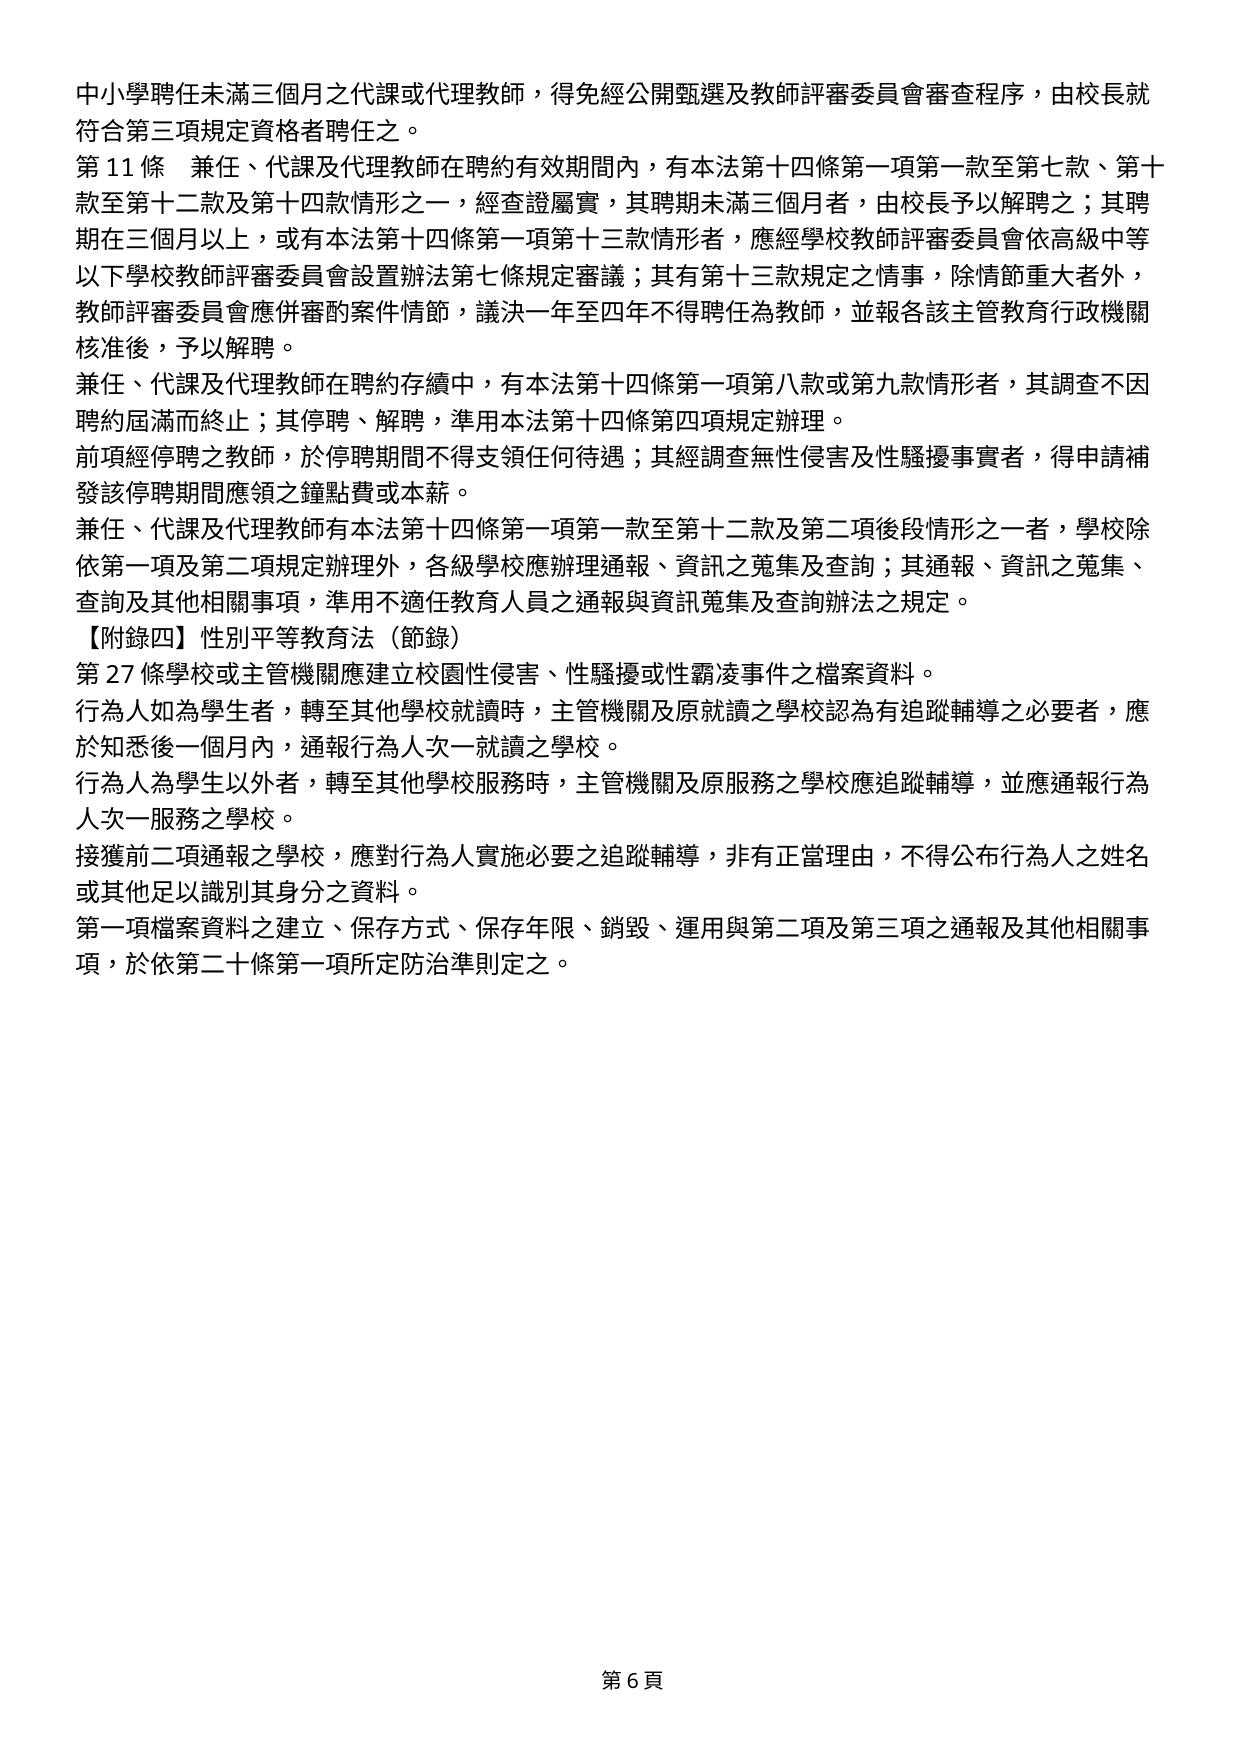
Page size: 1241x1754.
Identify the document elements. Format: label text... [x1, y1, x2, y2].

text 第一項檔案資料之建立、保存方式、保存年限、銷毀、運用與第二項及第三項之通報及其他相關事項，於依第二十條第一項所定防治準則定之。 [75, 909, 1165, 981]
text 兼任、代課及代理教師有本法第十四條第一項第一款至第十二款及第二項後段情形之一者，學校除依第一項及第二項規定辦理外，各級學校應辦理通報、資訊之蒐集及查詢；其通報、資訊之蒐集、查詢及其他相關事項，準用不適任教育人員之通報與資訊蒐集及查詢辦法之規定。 [75, 510, 1165, 619]
text 【附錄四】性別平等教育法（節錄） [75, 619, 1165, 655]
text 前項經停聘之教師，於停聘期間不得支領任何待遇；其經調查無性侵害及性騷擾事實者，得申請補發該停聘期間應領之鐘點費或本薪。 [75, 437, 1165, 510]
text 中小學聘任未滿三個月之代課或代理教師，得免經公開甄選及教師評審委員會審查程序，由校長就符合第三項規定資格者聘任之。 [75, 75, 1165, 147]
text 第11條 兼任、代課及代理教師在聘約有效期間內，有本法第十四條第一項第一款至第七款、第十款至第十二款及第十四款情形之一，經查證屬實，其聘期未滿三個月者，由校長予以解聘之；其聘期在三個月以上，或有本法第十四條第一項第十三款情形者，應經學校教師評審委員會依高級中等以下學校教師評審委員會設置辦法第七條規定審議；其有第十三款規定之情事，除情節重大者外，教師評審委員會應併審酌案件情節，議決一年至四年不得聘任為教師，並報各該主管教育行政機關核准後，予以解聘。 [75, 147, 1165, 365]
text 行為人如為學生者，轉至其他學校就讀時，主管機關及原就讀之學校認為有追蹤輔導之必要者，應於知悉後一個月內，通報行為人次一就讀之學校。 [75, 691, 1165, 764]
text 第27條學校或主管機關應建立校園性侵害、性騷擾或性霸凌事件之檔案資料。 [75, 655, 1165, 691]
text 接獲前二項通報之學校，應對行為人實施必要之追蹤輔導，非有正當理由，不得公布行為人之姓名或其他足以識別其身分之資料。 [75, 836, 1165, 909]
text 行為人為學生以外者，轉至其他學校服務時，主管機關及原服務之學校應追蹤輔導，並應通報行為人次一服務之學校。 [75, 764, 1165, 836]
text 兼任、代課及代理教師在聘約存續中，有本法第十四條第一項第八款或第九款情形者，其調查不因聘約屆滿而終止；其停聘、解聘，準用本法第十四條第四項規定辦理。 [75, 365, 1165, 437]
